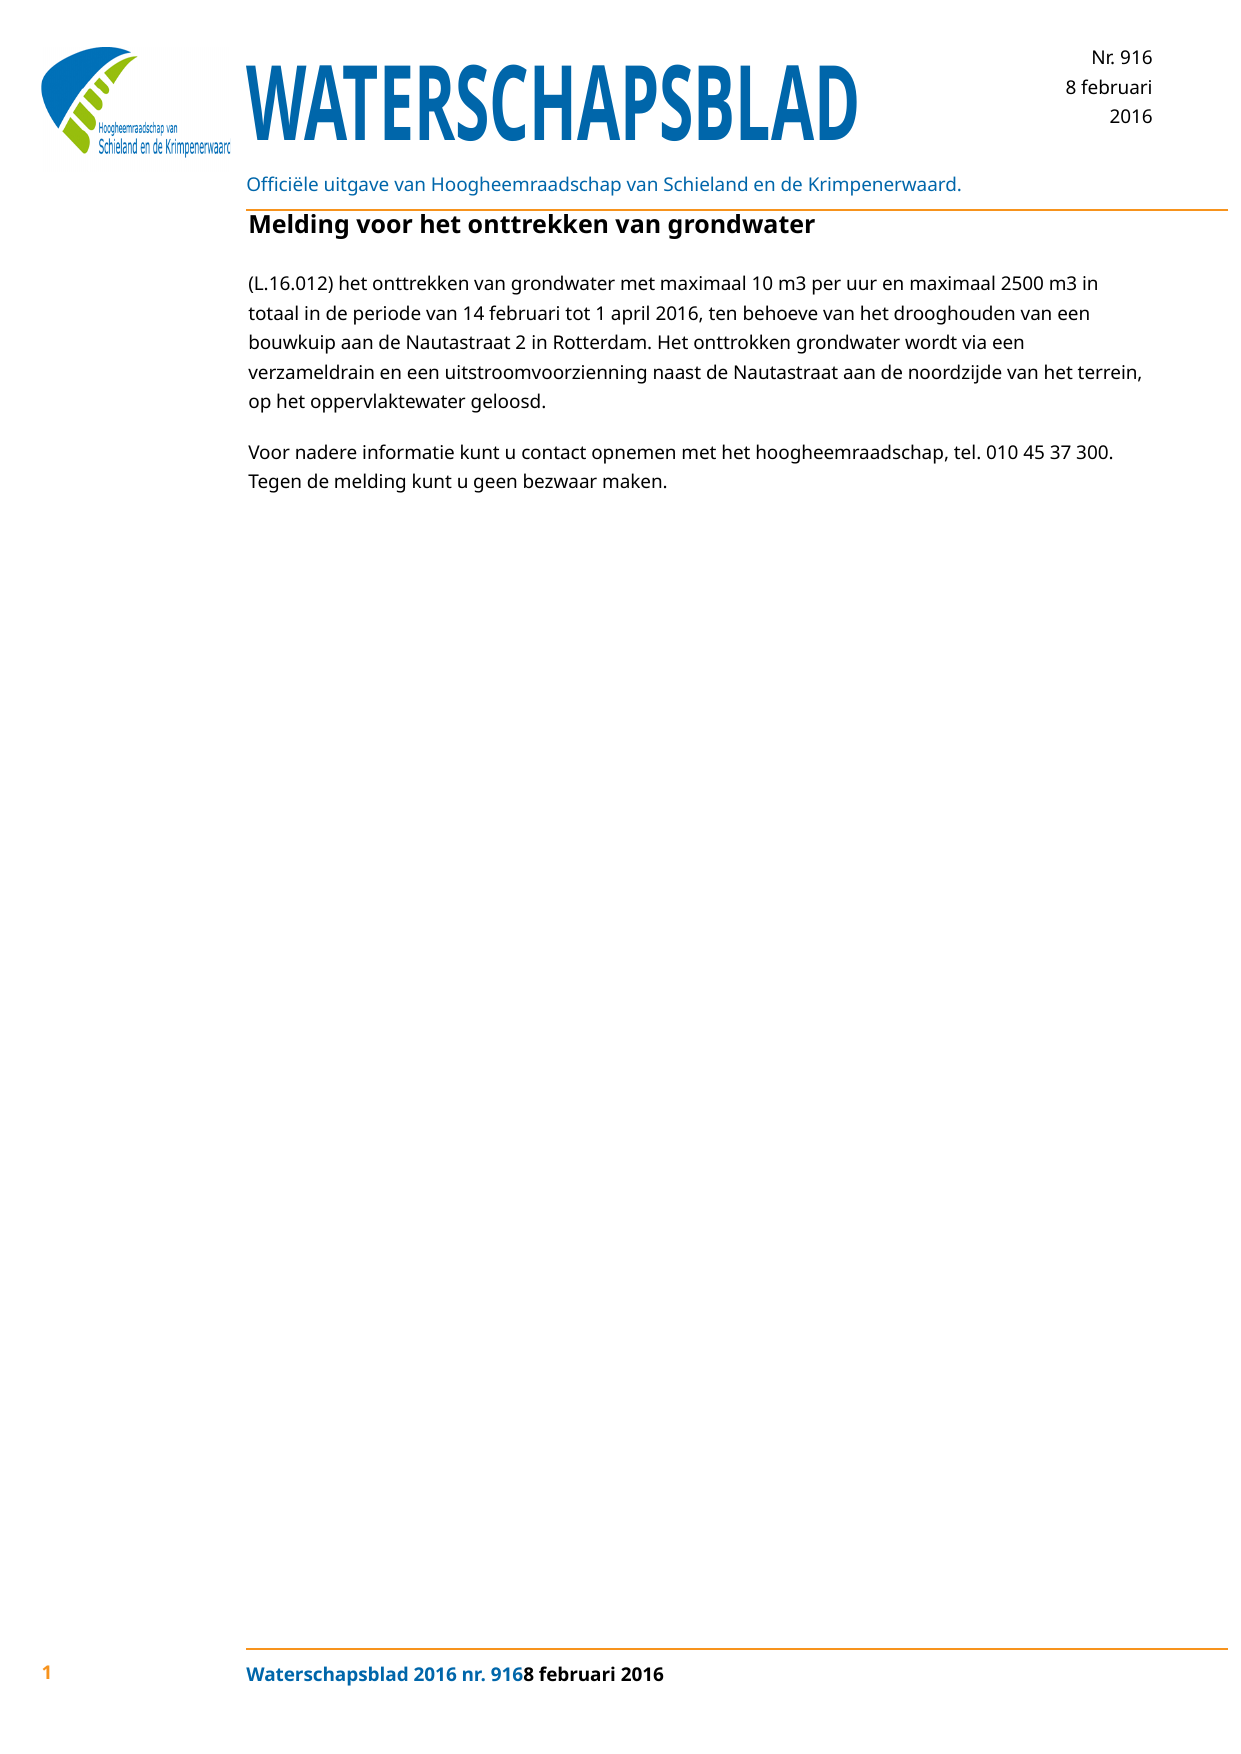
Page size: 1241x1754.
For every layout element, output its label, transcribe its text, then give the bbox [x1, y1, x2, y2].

text (L.16.012) het onttrekken van grondwater met maximaal 10 m3 per uur en maximaal 2500 m3 in totaal in de periode van 14 februari tot 1 april 2016, ten behoeve van het drooghouden van een bouwkuip aan de Nautastraat 2 in Rotterdam. Het onttrokken grondwater wordt via een verzameldrain en een uitstroomvoorzienning naast de Nautastraat aan de noordzijde van het terrein, op het oppervlaktewater geloosd. [248, 270, 1152, 414]
text Voor nadere informatie kunt u contact opnemen met het hoogheemraadschap, tel. 010 45 37 300. Tegen de melding kunt u geen bezwaar maken. [248, 439, 1152, 494]
picture [41, 47, 231, 172]
text Melding voor het onttrekken van grondwater [248, 211, 1152, 241]
